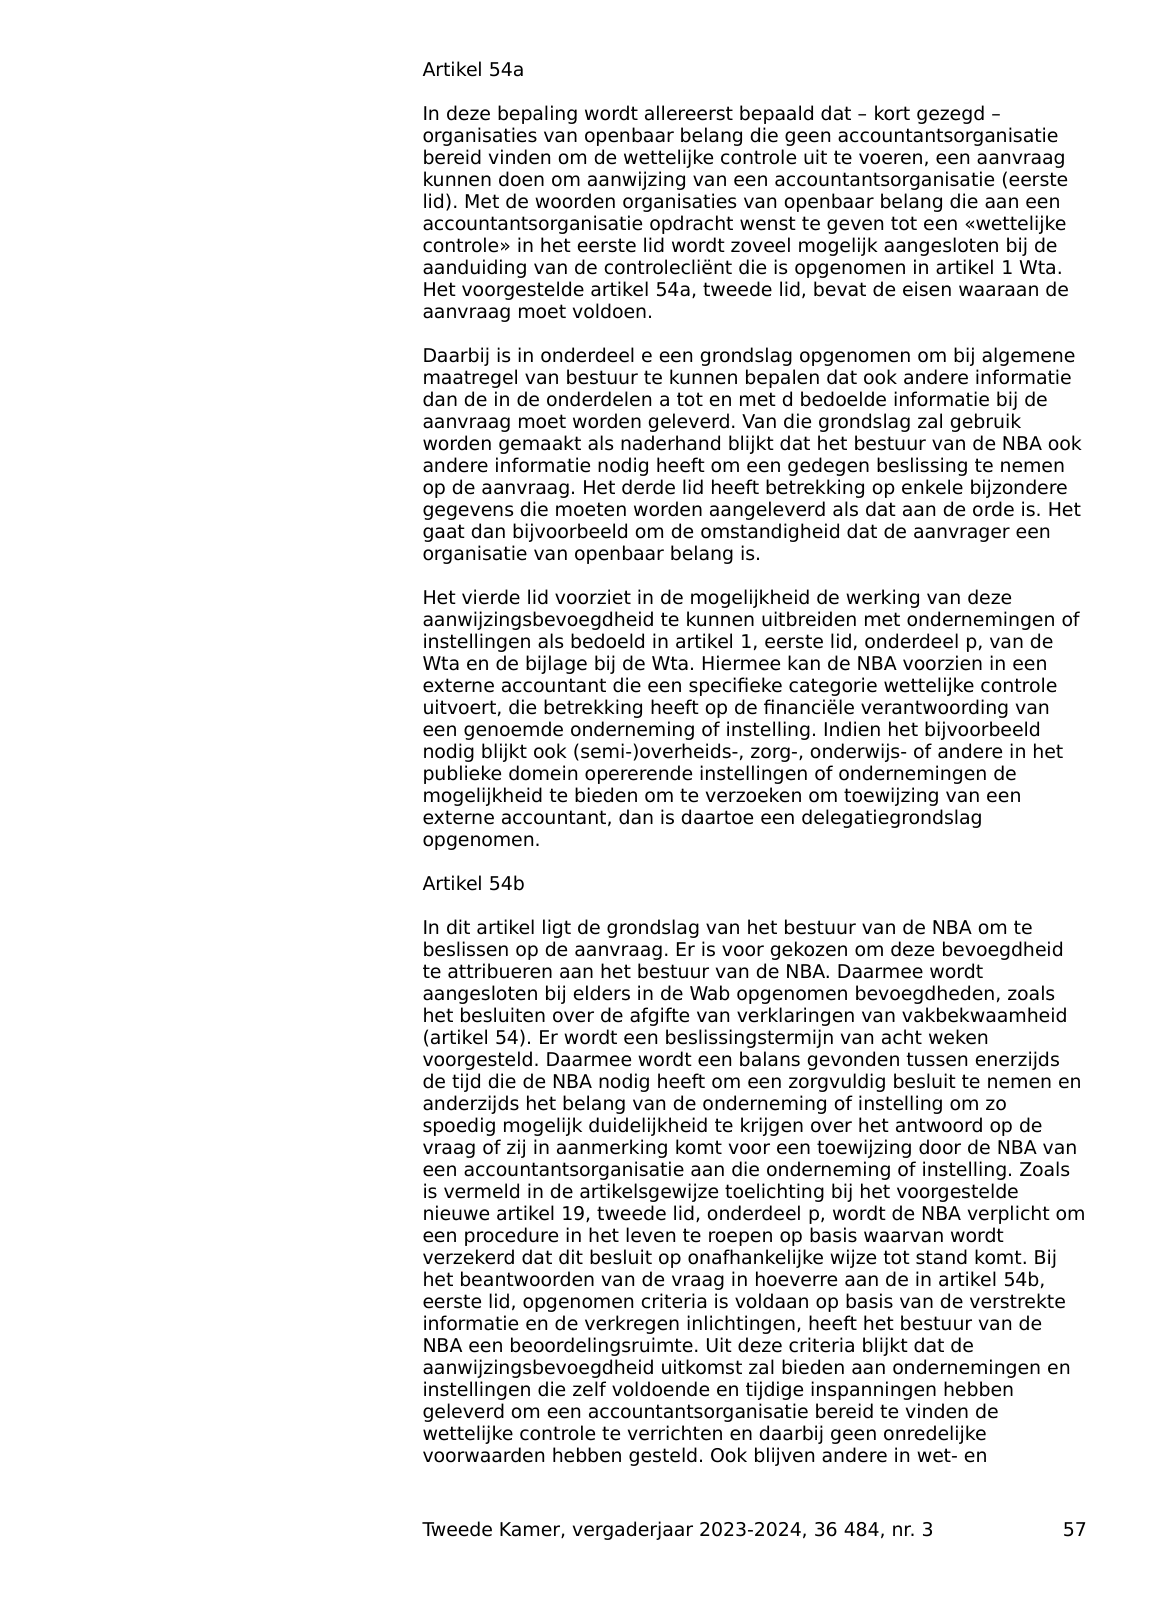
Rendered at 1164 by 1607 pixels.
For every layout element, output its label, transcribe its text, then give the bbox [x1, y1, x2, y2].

subtitle Artikel 54b [422, 873, 1087, 895]
text Daarbij is in onderdeel e een grondslag opgenomen om bij algemene maatregel van bestuur te kunnen bepalen dat ook andere informatie dan de in de onderdelen a tot en met d bedoelde informatie bij de aanvraag moet worden geleverd. Van die grondslag zal gebruik worden gemaakt als naderhand blijkt dat het bestuur van de NBA ook andere informatie nodig heeft om een gedegen beslissing te nemen op de aanvraag. Het derde lid heeft betrekking op enkele bijzondere gegevens die moeten worden aangeleverd als dat aan de orde is. Het gaat dan bijvoorbeeld om de omstandigheid dat de aanvrager een organisatie van openbaar belang is. [422, 345, 1087, 565]
text In deze bepaling wordt allereerst bepaald dat – kort gezegd – organisaties van openbaar belang die geen accountantsorganisatie bereid vinden om de wettelijke controle uit te voeren, een aanvraag kunnen doen om aanwijzing van een accountantsorganisatie (eerste lid). Met de woorden organisaties van openbaar belang die aan een accountantsorganisatie opdracht wenst te geven tot een «wettelijke controle» in het eerste lid wordt zoveel mogelijk aangesloten bij de aanduiding van de controlecliënt die is opgenomen in artikel 1 Wta. Het voorgestelde artikel 54a, tweede lid, bevat de eisen waaraan de aanvraag moet voldoen. [422, 103, 1087, 323]
text In dit artikel ligt de grondslag van het bestuur van de NBA om te beslissen op de aanvraag. Er is voor gekozen om deze bevoegdheid te attribueren aan het bestuur van de NBA. Daarmee wordt aangesloten bij elders in de Wab opgenomen bevoegdheden, zoals het besluiten over de afgifte van verklaringen van vakbekwaamheid (artikel 54). Er wordt een beslissingstermijn van acht weken voorgesteld. Daarmee wordt een balans gevonden tussen enerzijds de tijd die de NBA nodig heeft om een zorgvuldig besluit te nemen en anderzijds het belang van de onderneming of instelling om zo spoedig mogelijk duidelijkheid te krijgen over het antwoord op de vraag of zij in aanmerking komt voor een toewijzing door de NBA van een accountantsorganisatie aan die onderneming of instelling. Zoals is vermeld in de artikelsgewijze toelichting bij het voorgestelde nieuwe artikel 19, tweede lid, onderdeel p, wordt de NBA verplicht om een procedure in het leven te roepen op basis waarvan wordt verzekerd dat dit besluit op onafhankelijke wijze tot stand komt. Bij het beantwoorden van de vraag in hoeverre aan de in artikel 54b, eerste lid, opgenomen criteria is voldaan op basis van de verstrekte informatie en de verkregen inlichtingen, heeft het bestuur van de NBA een beoordelingsruimte. Uit deze criteria blijkt dat de aanwijzingsbevoegdheid uitkomst zal bieden aan ondernemingen en instellingen die zelf voldoende en tijdige inspanningen hebben geleverd om een accountantsorganisatie bereid te vinden de wettelijke controle te verrichten en daarbij geen onredelijke voorwaarden hebben gesteld. Ook blijven andere in wet- en [422, 917, 1087, 1467]
text Het vierde lid voorziet in de mogelijkheid de werking van deze aanwijzingsbevoegdheid te kunnen uitbreiden met ondernemingen of instellingen als bedoeld in artikel 1, eerste lid, onderdeel p, van de Wta en de bijlage bij de Wta. Hiermee kan de NBA voorzien in een externe accountant die een specifieke categorie wettelijke controle uitvoert, die betrekking heeft op de financiële verantwoording van een genoemde onderneming of instelling. Indien het bijvoorbeeld nodig blijkt ook (semi-)overheids-, zorg-, onderwijs- of andere in het publieke domein opererende instellingen of ondernemingen de mogelijkheid te bieden om te verzoeken om toewijzing van een externe accountant, dan is daartoe een delegatiegrondslag opgenomen. [422, 587, 1087, 851]
subtitle Artikel 54a [422, 59, 1087, 81]
